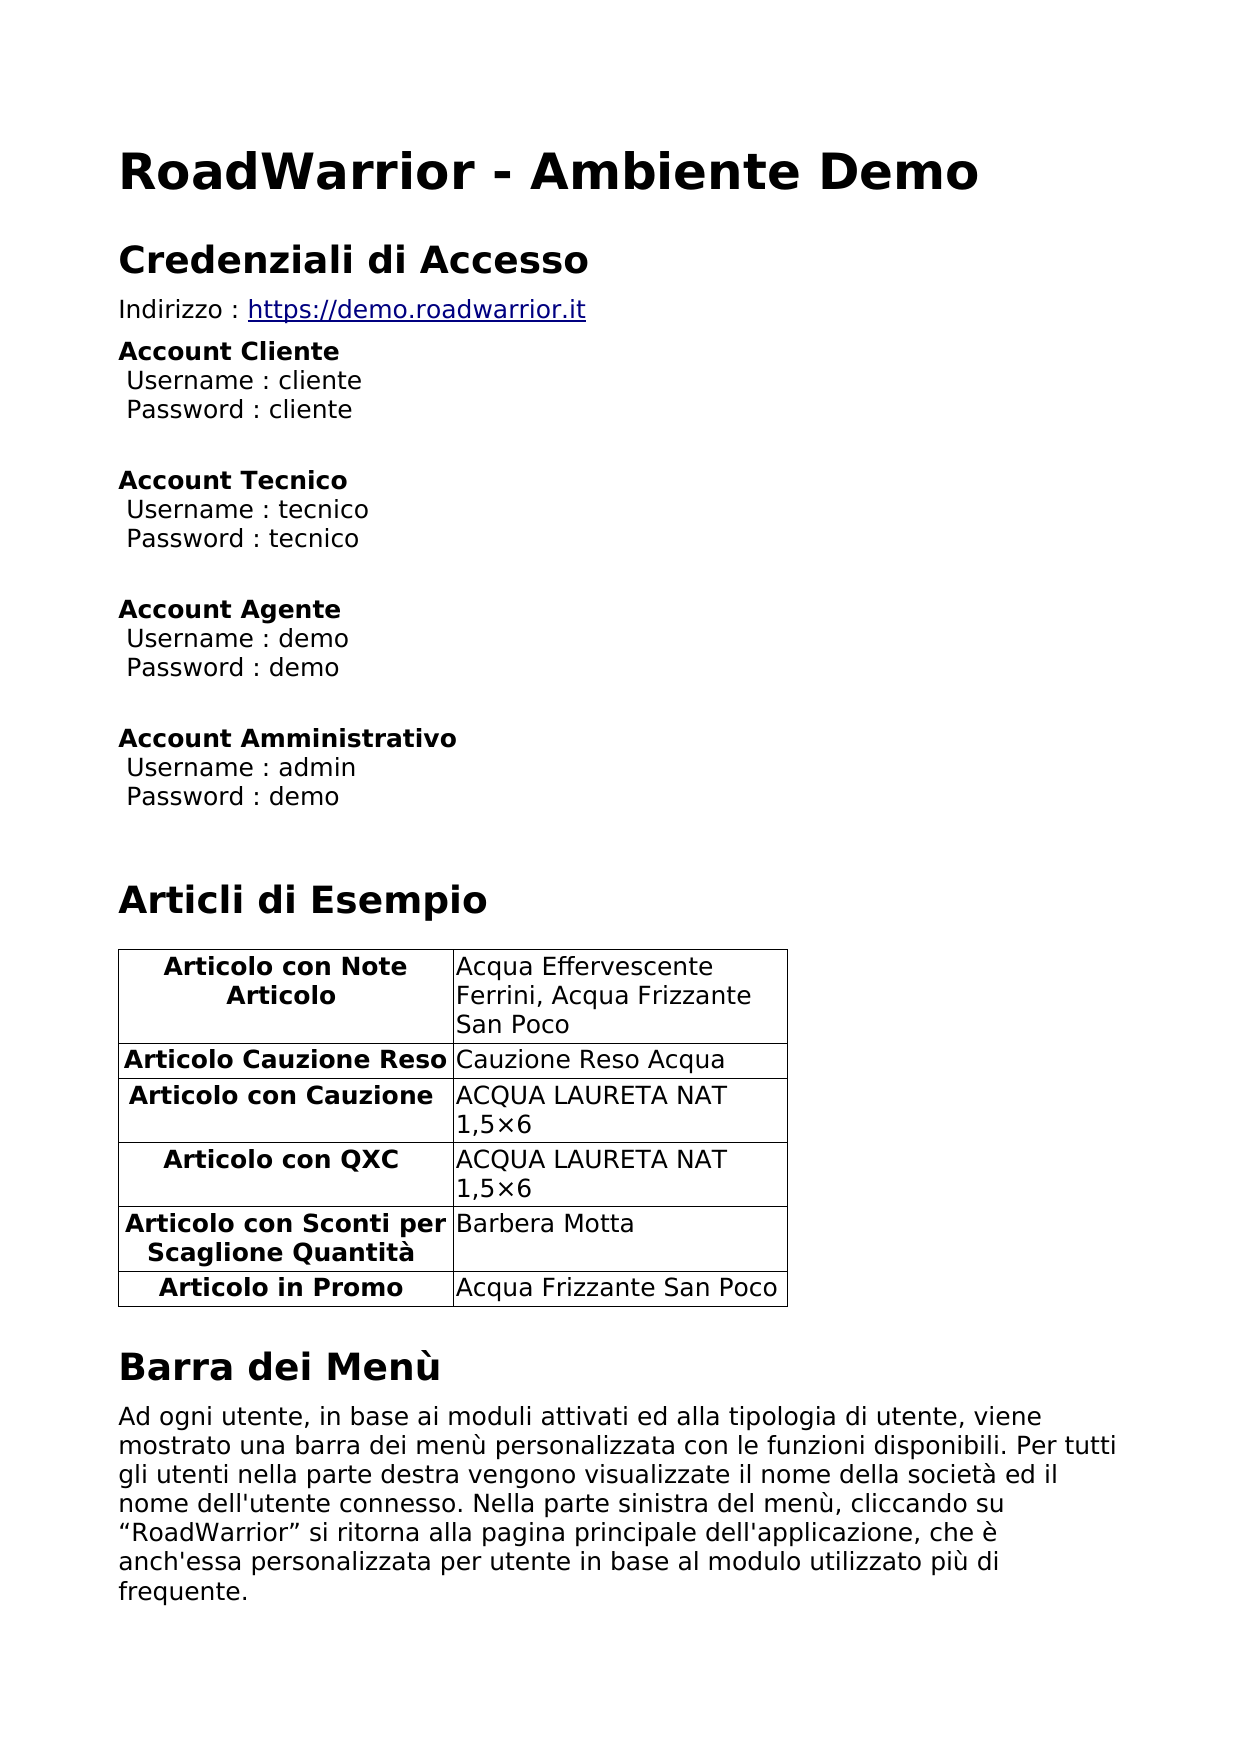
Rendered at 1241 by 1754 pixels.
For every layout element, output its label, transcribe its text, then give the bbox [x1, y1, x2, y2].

table_cell Articolo Cauzione Reso [119, 1044, 453, 1078]
text Indirizzo : https://demo.roadwarrior.it [118, 295, 1122, 324]
subtitle RoadWarrior - Ambiente Demo [118, 143, 1122, 201]
table_cell ACQUA LAURETA NAT 1,5×6 [454, 1079, 787, 1142]
text Ad ogni utente, in base ai moduli attivati ed alla tipologia di utente, viene mostrato una barra dei menù personalizzata con le funzioni disponibili. Per tutti gli utenti nella parte destra vengono visualizzate il nome della società ed il nome dell'utente connesso. Nella parte sinistra del menù, cliccando su “RoadWarrior” si ritorna alla pagina principale dell'applicazione, che è anch'essa personalizzata per utente in base al modulo utilizzato più di frequente. [118, 1402, 1122, 1606]
text Account Agente Username : demo Password : demo [118, 595, 1122, 712]
table_header Acqua Effervescente Ferrini, Acqua Frizzante San Poco [454, 950, 787, 1043]
table_cell Acqua Frizzante San Poco [454, 1272, 787, 1306]
text Account Tecnico Username : tecnico Password : tecnico [118, 466, 1122, 582]
table_cell Articolo con Sconti per Scaglione Quantità [119, 1207, 453, 1271]
subtitle Barra dei Menù [118, 1346, 1122, 1389]
table_cell Articolo in Promo [119, 1272, 453, 1306]
text Account Cliente Username : cliente Password : cliente [118, 337, 1122, 453]
table_cell Cauzione Reso Acqua [454, 1044, 787, 1078]
table_header Articolo con Note Articolo [119, 950, 453, 1043]
table_cell Articolo con QXC [119, 1143, 453, 1206]
table_cell Barbera Motta [454, 1207, 787, 1271]
subtitle Articli di Esempio [118, 878, 1122, 922]
subtitle Credenziali di Accesso [118, 239, 1122, 282]
text Account Amministrativo Username : admin Password : demo [118, 724, 1122, 841]
table_cell Articolo con Cauzione [119, 1079, 453, 1142]
table_cell ACQUA LAURETA NAT 1,5×6 [454, 1143, 787, 1206]
